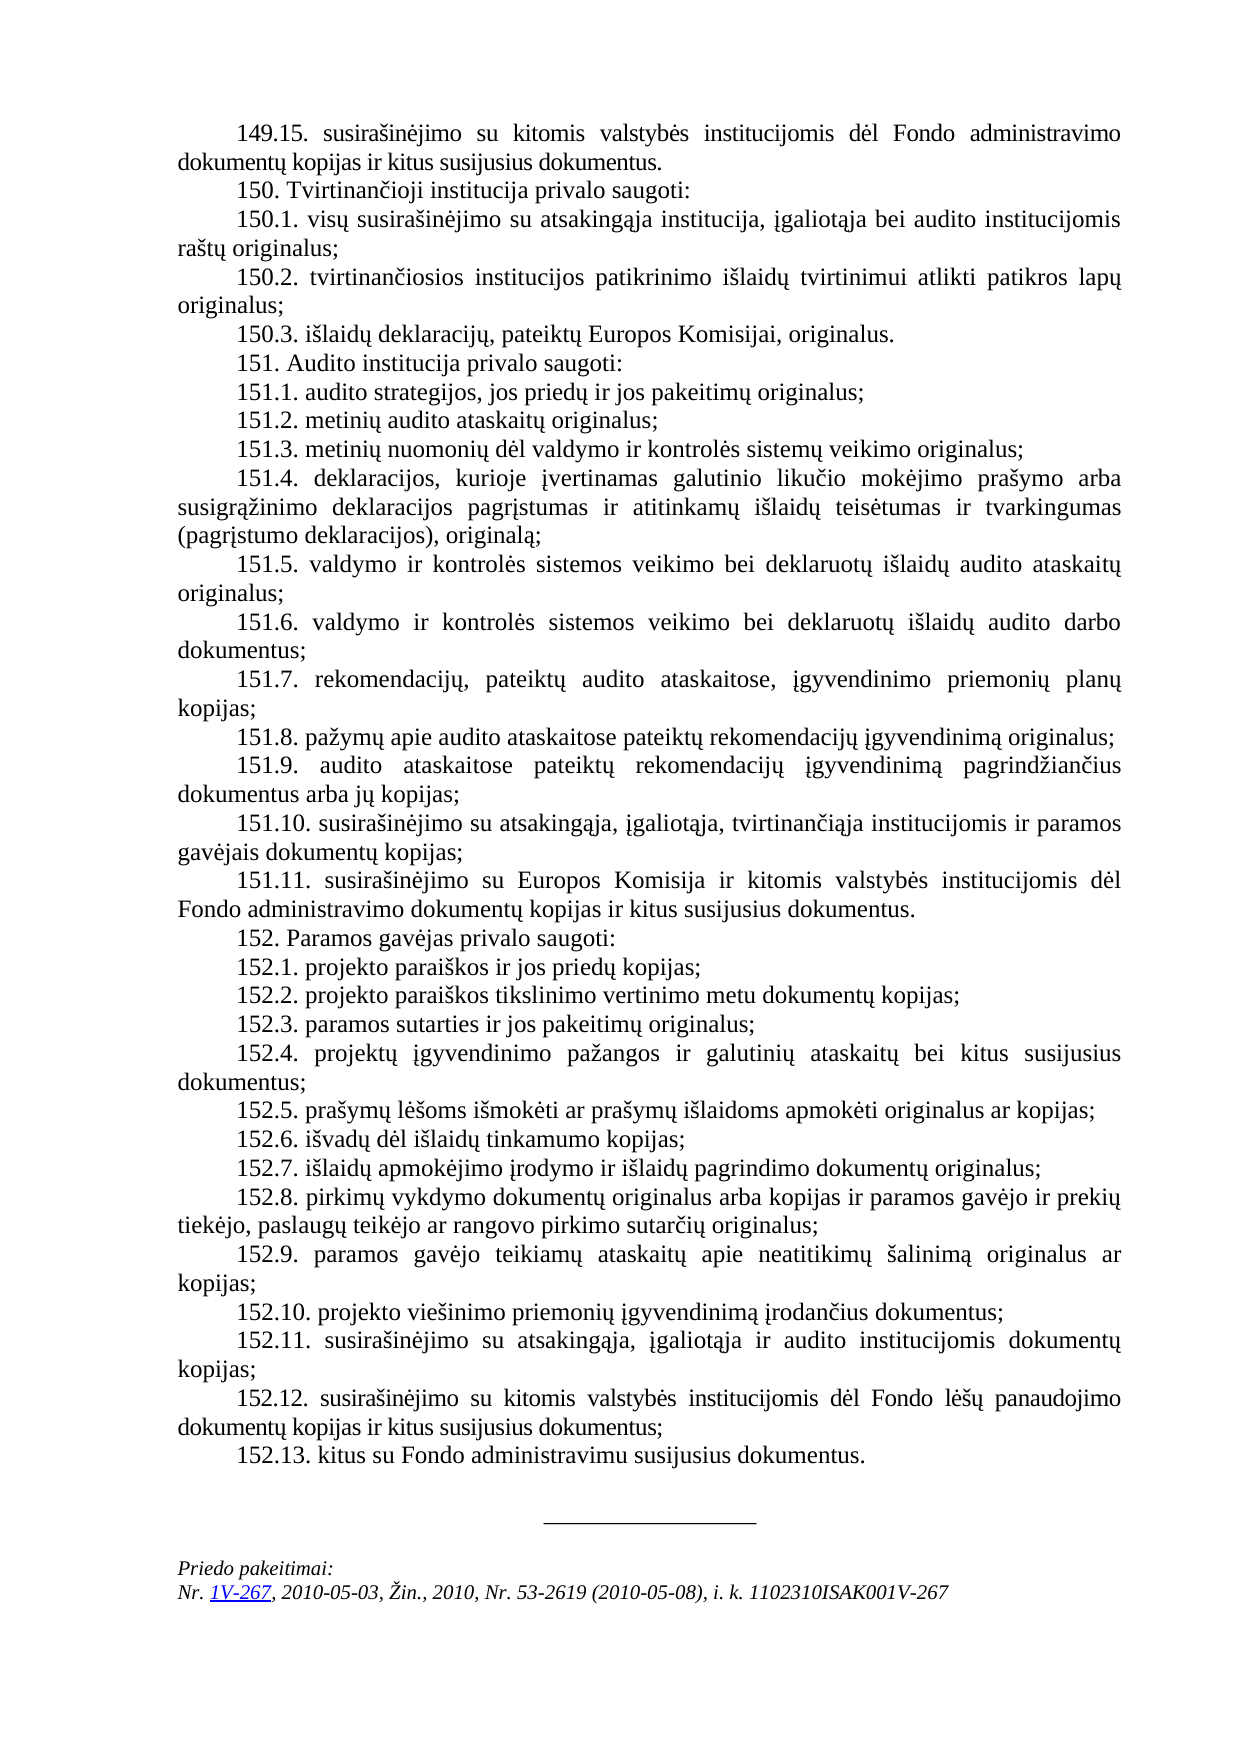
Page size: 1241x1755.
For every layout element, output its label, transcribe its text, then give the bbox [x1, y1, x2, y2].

text 151.3. metinių nuomonių dėl valdymo ir kontrolės sistemų veikimo originalus; [177, 434, 1122, 463]
text 152.3. paramos sutarties ir jos pakeitimų originalus; [177, 1009, 1122, 1038]
text 151.6. valdymo ir kontrolės sistemos veikimo bei deklaruotų išlaidų audito darbo dokumentus; [177, 607, 1122, 664]
text 150.3. išlaidų deklaracijų, pateiktų Europos Komisijai, originalus. [177, 319, 1122, 348]
text Priedo pakeitimai: [177, 1556, 1122, 1580]
text 151.1. audito strategijos, jos priedų ir jos pakeitimų originalus; [177, 377, 1122, 406]
text 151.7. rekomendacijų, pateiktų audito ataskaitose, įgyvendinimo priemonių planų kopijas; [177, 664, 1122, 722]
text 152.1. projekto paraiškos ir jos priedų kopijas; [177, 952, 1122, 981]
text 149.15. susirašinėjimo su kitomis valstybės institucijomis dėl Fondo administravimo dokumentų kopijas ir kitus susijusius dokumentus. [177, 118, 1122, 176]
text 151.9. audito ataskaitose pateiktų rekomendacijų įgyvendinimą pagrindžiančius dokumentus arba jų kopijas; [177, 751, 1122, 808]
text 152.12. susirašinėjimo su kitomis valstybės institucijomis dėl Fondo lėšų panaudojimo dokumentų kopijas ir kitus susijusius dokumentus; [177, 1383, 1122, 1441]
text 152.9. paramos gavėjo teikiamų ataskaitų apie neatitikimų šalinimą originalus ar kopijas; [177, 1239, 1122, 1297]
text 152.11. susirašinėjimo su atsakingąja, įgaliotąja ir audito institucijomis dokumentų kopijas; [177, 1326, 1122, 1383]
text 151.4. deklaracijos, kurioje įvertinamas galutinio likučio mokėjimo prašymo arba susigrąžinimo deklaracijos pagrįstumas ir atitinkamų išlaidų teisėtumas ir tvarkingumas (pagrįstumo deklaracijos), originalą; [177, 463, 1122, 549]
text 152.8. pirkimų vykdymo dokumentų originalus arba kopijas ir paramos gavėjo ir prekių tiekėjo, paslaugų teikėjo ar rangovo pirkimo sutarčių originalus; [177, 1182, 1122, 1239]
text 150. Tvirtinančioji institucija privalo saugoti: [177, 176, 1122, 204]
text 152.4. projektų įgyvendinimo pažangos ir galutinių ataskaitų bei kitus susijusius dokumentus; [177, 1038, 1122, 1096]
text 151.5. valdymo ir kontrolės sistemos veikimo bei deklaruotų išlaidų audito ataskaitų originalus; [177, 549, 1122, 607]
text 152.7. išlaidų apmokėjimo įrodymo ir išlaidų pagrindimo dokumentų originalus; [177, 1153, 1122, 1182]
text 151.2. metinių audito ataskaitų originalus; [177, 406, 1122, 434]
text 152.10. projekto viešinimo priemonių įgyvendinimą įrodančius dokumentus; [177, 1297, 1122, 1326]
text 152. Paramos gavėjas privalo saugoti: [177, 923, 1122, 952]
text 151.10. susirašinėjimo su atsakingąja, įgaliotąja, tvirtinančiąja institucijomis ir paramos gavėjais dokumentų kopijas; [177, 808, 1122, 866]
text 150.2. tvirtinančiosios institucijos patikrinimo išlaidų tvirtinimui atlikti patikros lapų originalus; [177, 262, 1122, 319]
text 151.8. pažymų apie audito ataskaitose pateiktų rekomendacijų įgyvendinimą originalus; [177, 722, 1122, 751]
text Nr. 1V-267, 2010-05-03, Žin., 2010, Nr. 53-2619 (2010-05-08), i. k. 1102310ISAK001V-267 [177, 1580, 1122, 1604]
text 152.5. prašymų lėšoms išmokėti ar prašymų išlaidoms apmokėti originalus ar kopijas; [177, 1096, 1122, 1124]
text 152.2. projekto paraiškos tikslinimo vertinimo metu dokumentų kopijas; [177, 981, 1122, 1009]
text 150.1. visų susirašinėjimo su atsakingąja institucija, įgaliotąja bei audito institucijomis raštų originalus; [177, 204, 1122, 262]
text 152.6. išvadų dėl išlaidų tinkamumo kopijas; [177, 1124, 1122, 1153]
text 151.11. susirašinėjimo su Europos Komisija ir kitomis valstybės institucijomis dėl Fondo administravimo dokumentų kopijas ir kitus susijusius dokumentus. [177, 866, 1122, 923]
text 151. Audito institucija privalo saugoti: [177, 348, 1122, 377]
text _________________ [177, 1498, 1122, 1527]
text 152.13. kitus su Fondo administravimu susijusius dokumentus. [177, 1441, 1122, 1469]
